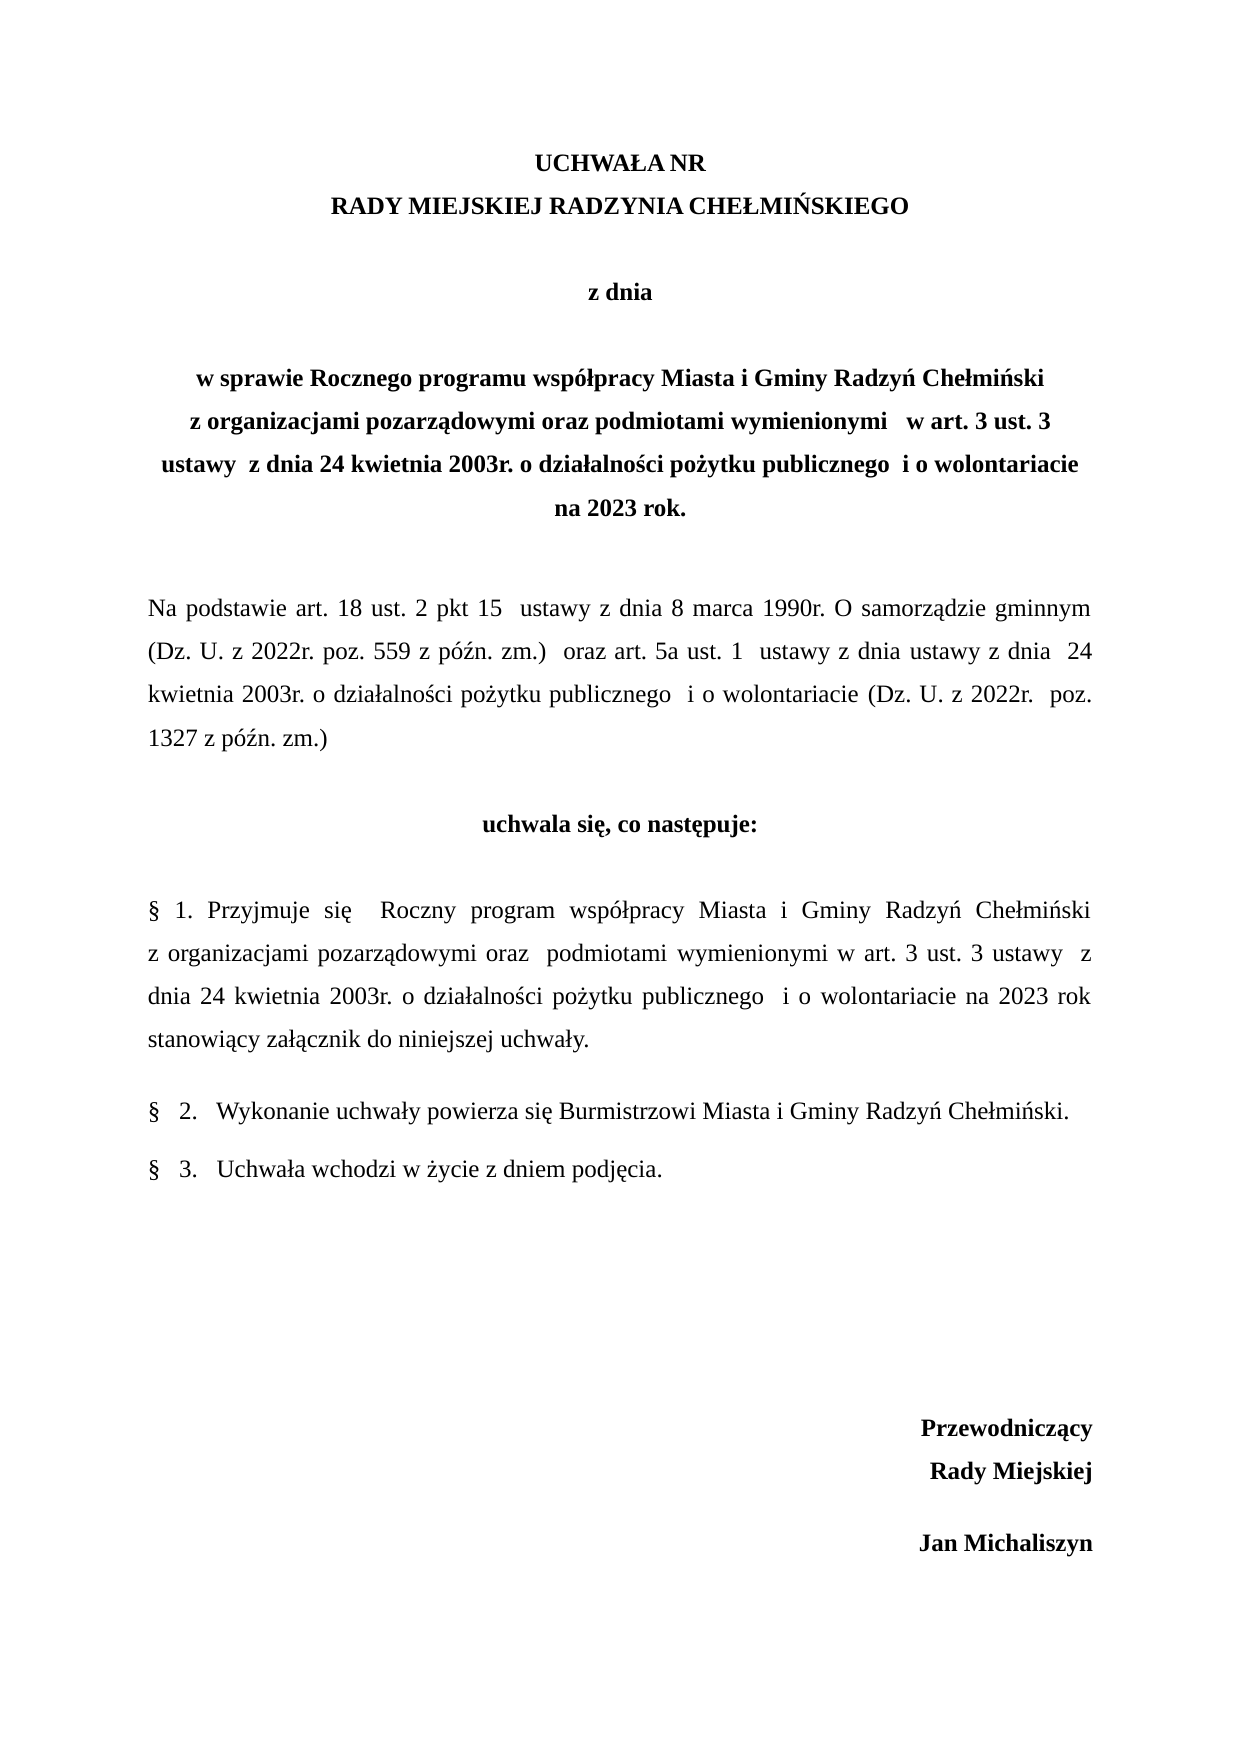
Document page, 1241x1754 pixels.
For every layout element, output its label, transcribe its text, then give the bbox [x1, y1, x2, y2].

text § 3. Uchwała wchodzi w życie z dniem podjęcia. [148, 1154, 1093, 1183]
text UCHWAŁA NR [148, 148, 1093, 176]
text uchwala się, co następuje: [148, 809, 1093, 838]
text RADY MIEJSKIEJ RADZYNIA CHEŁMIŃSKIEGO [148, 191, 1093, 219]
text § 2. Wykonanie uchwały powierza się Burmistrzowi Miasta i Gminy Radzyń Chełmiński. [148, 1096, 1093, 1125]
text Na podstawie art. 18 ust. 2 pkt 15 ustawy z dnia 8 marca 1990r. O samorządzie gminnym (Dz. U. z 2022r. poz. 559 z późn. zm.) oraz art. 5a ust. 1 ustawy z dnia ustawy z dnia 24 kwietnia 2003r. o działalności pożytku publicznego i o wolontariacie (Dz. U. z 2022r. poz. 1327 z późn. zm.) [148, 593, 1093, 751]
text w sprawie Rocznego programu współpracy Miasta i Gminy Radzyń Chełmiński z organizacjami pozarządowymi oraz podmiotami wymienionymi w art. 3 ust. 3 ustawy z dnia 24 kwietnia 2003r. o działalności pożytku publicznego i o wolontariacie na 2023 rok. [148, 363, 1093, 521]
text Jan Michaliszyn [148, 1528, 1093, 1556]
text z dnia [148, 277, 1093, 306]
text Przewodniczący [148, 1413, 1093, 1441]
text Rady Miejskiej [148, 1456, 1093, 1484]
text § 1. Przyjmuje się Roczny program współpracy Miasta i Gminy Radzyń Chełmiński z organizacjami pozarządowymi oraz podmiotami wymienionymi w art. 3 ust. 3 ustawy z dnia 24 kwietnia 2003r. o działalności pożytku publicznego i o wolontariacie na 2023 rok stanowiący załącznik do niniejszej uchwały. [148, 895, 1093, 1053]
